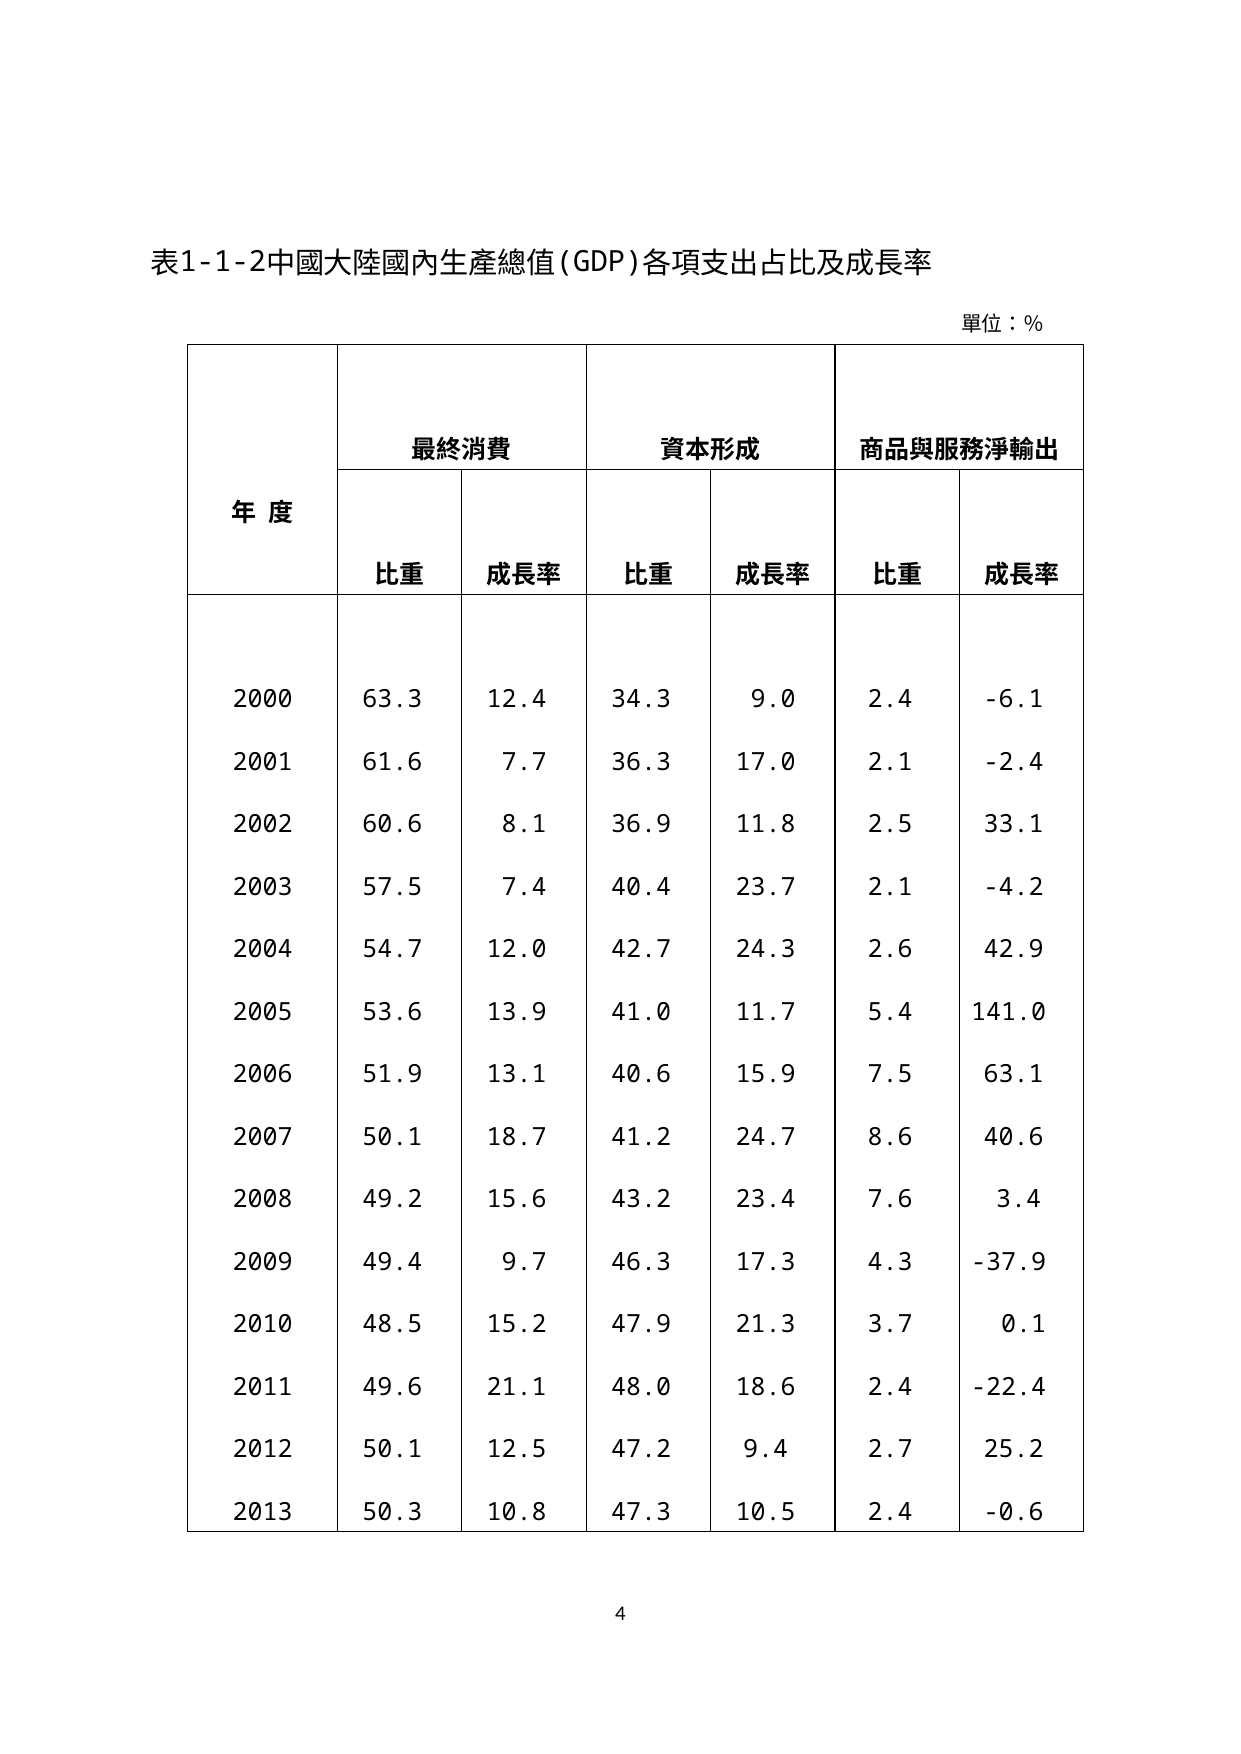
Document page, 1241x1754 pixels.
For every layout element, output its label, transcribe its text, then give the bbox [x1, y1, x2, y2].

table_header 最終消費 [338, 345, 586, 469]
table_cell 9.0 17.0 11.8 23.7 24.3 11.7 15.9 24.7 23.4 17.3 21.3 18.6 9.4 10.5 [711, 595, 834, 1531]
table_cell 成長率 [462, 470, 586, 594]
table_header 資本形成 [587, 345, 834, 469]
table_cell 比重 [587, 470, 710, 594]
table_cell 63.3 61.6 60.6 57.5 54.7 53.6 51.9 50.1 49.2 49.4 48.5 49.6 50.1 50.3 [338, 595, 461, 1531]
table_cell -6.1 -2.4 33.1 -4.2 42.9 141.0 63.1 40.6 3.4 -37.9 0.1 -22.4 25.2 -0.6 [960, 595, 1083, 1531]
table_cell 34.3 36.3 36.9 40.4 42.7 41.0 40.6 41.2 43.2 46.3 47.9 48.0 47.2 47.3 [587, 595, 710, 1531]
table_cell 比重 [338, 470, 461, 594]
table_cell 比重 [836, 470, 959, 594]
table_cell 成長率 [711, 470, 834, 594]
table_cell 2.4 2.1 2.5 2.1 2.6 5.4 7.5 8.6 7.6 4.3 3.7 2.4 2.7 2.4 [836, 595, 959, 1531]
table_cell 成長率 [960, 470, 1083, 594]
text 單位：％ [187, 281, 1044, 344]
table_cell 2000 2001 2002 2003 2004 2005 2006 2007 2008 2009 2010 2011 2012 2013 [188, 595, 337, 1531]
table_header 商品與服務淨輸出 [836, 345, 1083, 469]
table_cell 12.4 7.7 8.1 7.4 12.0 13.9 13.1 18.7 15.6 9.7 15.2 21.1 12.5 10.8 [462, 595, 586, 1531]
text 表1-1-2中國大陸國內生產總值(GDP)各項支出占比及成長率 [150, 219, 1053, 281]
table_header 年 度 [188, 345, 337, 594]
